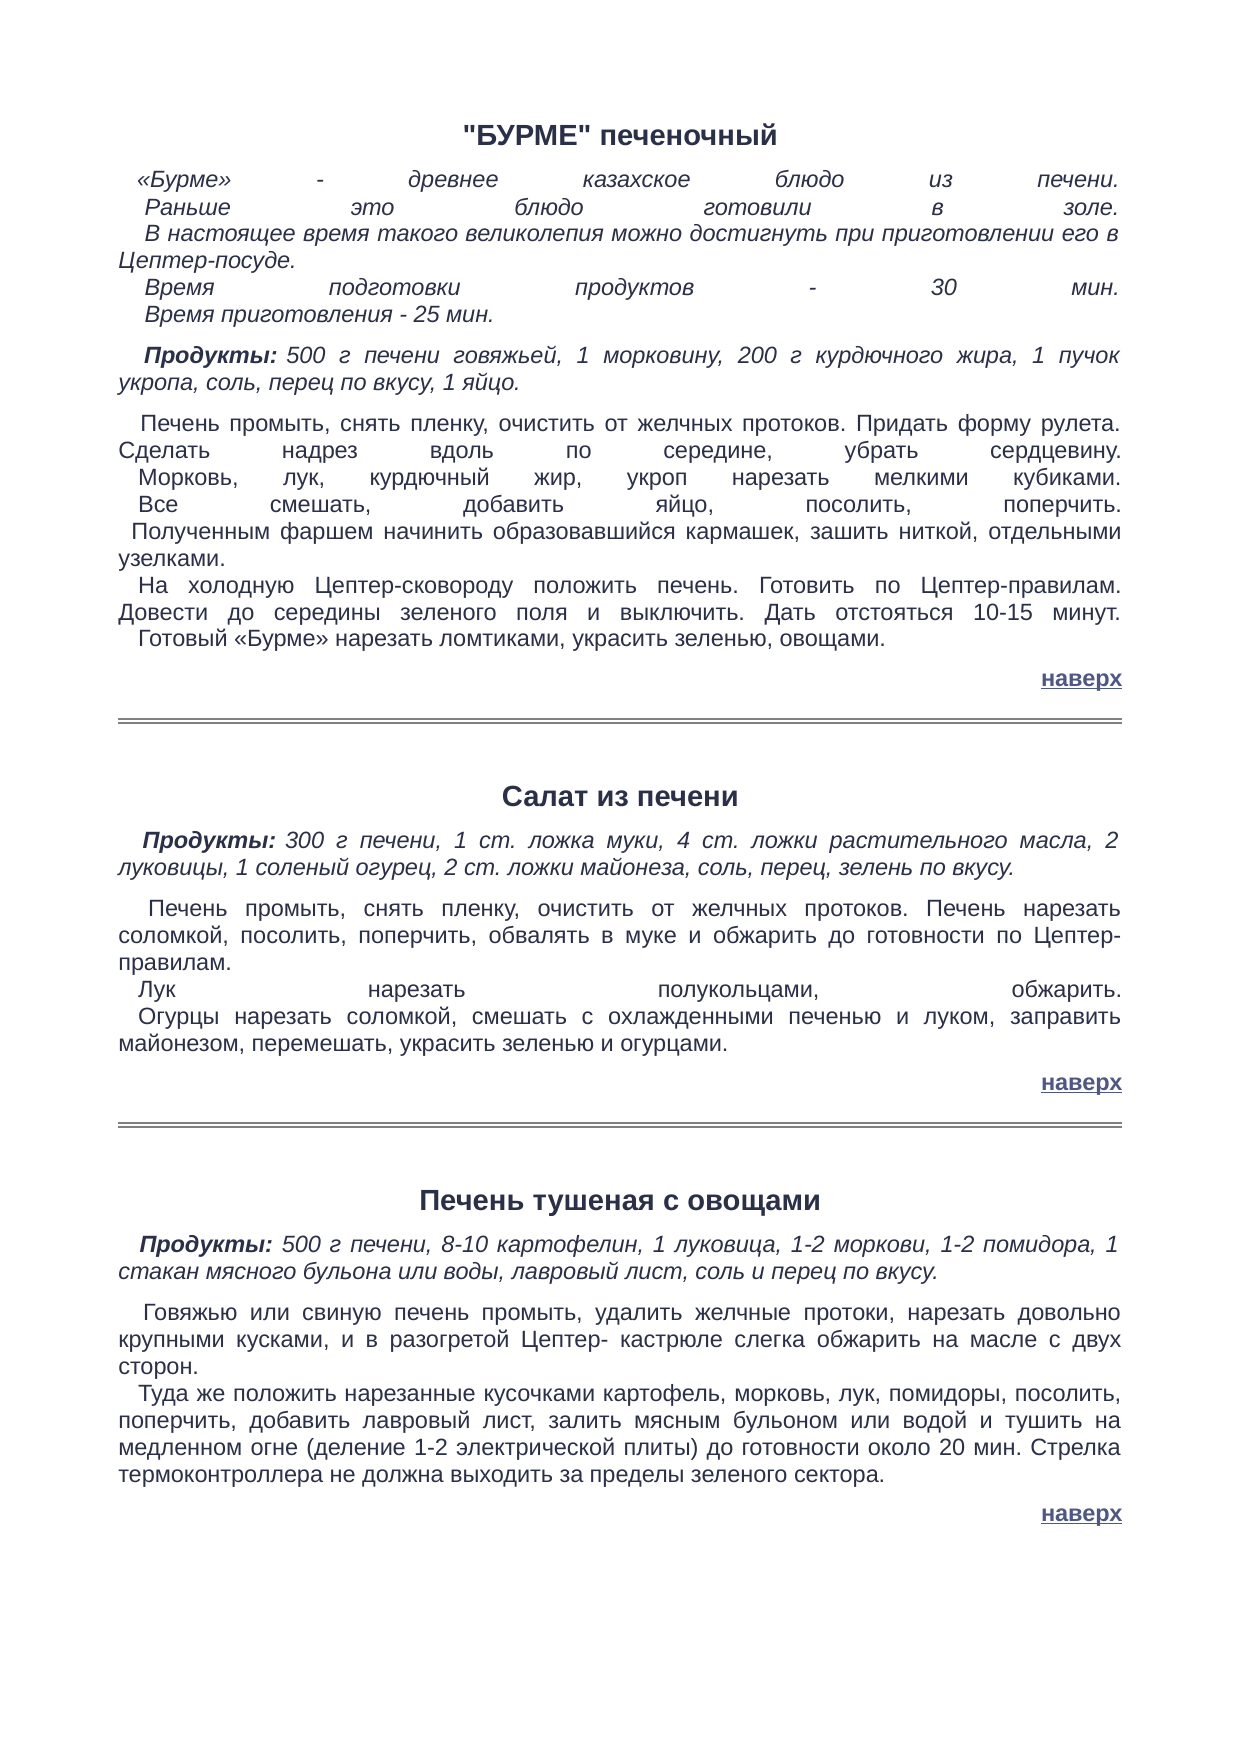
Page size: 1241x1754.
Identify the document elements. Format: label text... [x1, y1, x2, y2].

text «Бурме» - древнее казахское блюдо из печени. Раньше это блюдо готовили в золе. В настоящее время такого великолепия можно достигнуть при приготовлении его в Цептер-посуде. Время подготовки продуктов - 30 мин. Время приготовления - 25 мин. [118, 164, 1122, 327]
text Продукты: 500 г печени говяжьей, 1 морковину, 200 г курдючного жира, 1 пучок укропа, соль, перец по вкусу, 1 яйцо. [118, 340, 1122, 395]
subtitle Печень тушеная с овощами [118, 1183, 1122, 1216]
subtitle Салат из печени [118, 779, 1122, 812]
text Продукты: 500 г печени, 8-10 картофелин, 1 луковица, 1-2 моркови, 1-2 помидора, 1 стакан мясного бульона или воды, лавровый лист, соль и перец по вкусу. [118, 1229, 1122, 1284]
text наверх [118, 664, 1122, 691]
text наверх [118, 1499, 1122, 1526]
text наверх [118, 1068, 1122, 1095]
text Печень промыть, снять пленку, очистить от желчных протоков. Печень нарезать соломкой, посолить, поперчить, обвалять в муке и обжарить до готовности по Цептер-правилам. Лук нарезать полукольцами, обжарить. Огурцы нарезать соломкой, смешать с охлажденными печенью и луком, заправить майонезом, перемешать, украсить зеленью и огурцами. [118, 893, 1122, 1056]
subtitle "БУРМЕ" печеночный [118, 118, 1122, 152]
text Печень промыть, снять пленку, очистить от желчных протоков. Придать форму рулета. Сделать надрез вдоль по середине, убрать сердцевину. Морковь, лук, курдючный жир, укроп нарезать мелкими кубиками. Все смешать, добавить яйцо, посолить, поперчить. Полученным фаршем начинить образовавшийся кармашек, зашить ниткой, отдельными узелками. На холодную Цептер-сковороду положить печень. Готовить по Цептер-правилам. Довести до середины зеленого поля и выключить. Дать отстояться 10-15 минут. Готовый «Бурме» нарезать ломтиками, украсить зеленью, овощами. [118, 408, 1122, 652]
text Продукты: 300 г печени, 1 ст. ложка муки, 4 ст. ложки растительного масла, 2 луковицы, 1 соленый огурец, 2 ст. ложки майонеза, соль, перец, зелень по вкусу. [118, 825, 1122, 880]
text Говяжью или свиную печень промыть, удалить желчные протоки, нарезать довольно крупными кусками, и в разогретой Цептер- кастрюле слегка обжарить на масле с двух сторон. Туда же положить нарезанные кусочками картофель, морковь, лук, помидоры, посолить, поперчить, добавить лавровый лист, залить мясным бульоном или водой и тушить на медленном огне (деление 1-2 электрической плиты) до готовности около 20 мин. Стрелка термоконтроллера не должна выходить за пределы зеленого сектора. [118, 1297, 1122, 1487]
